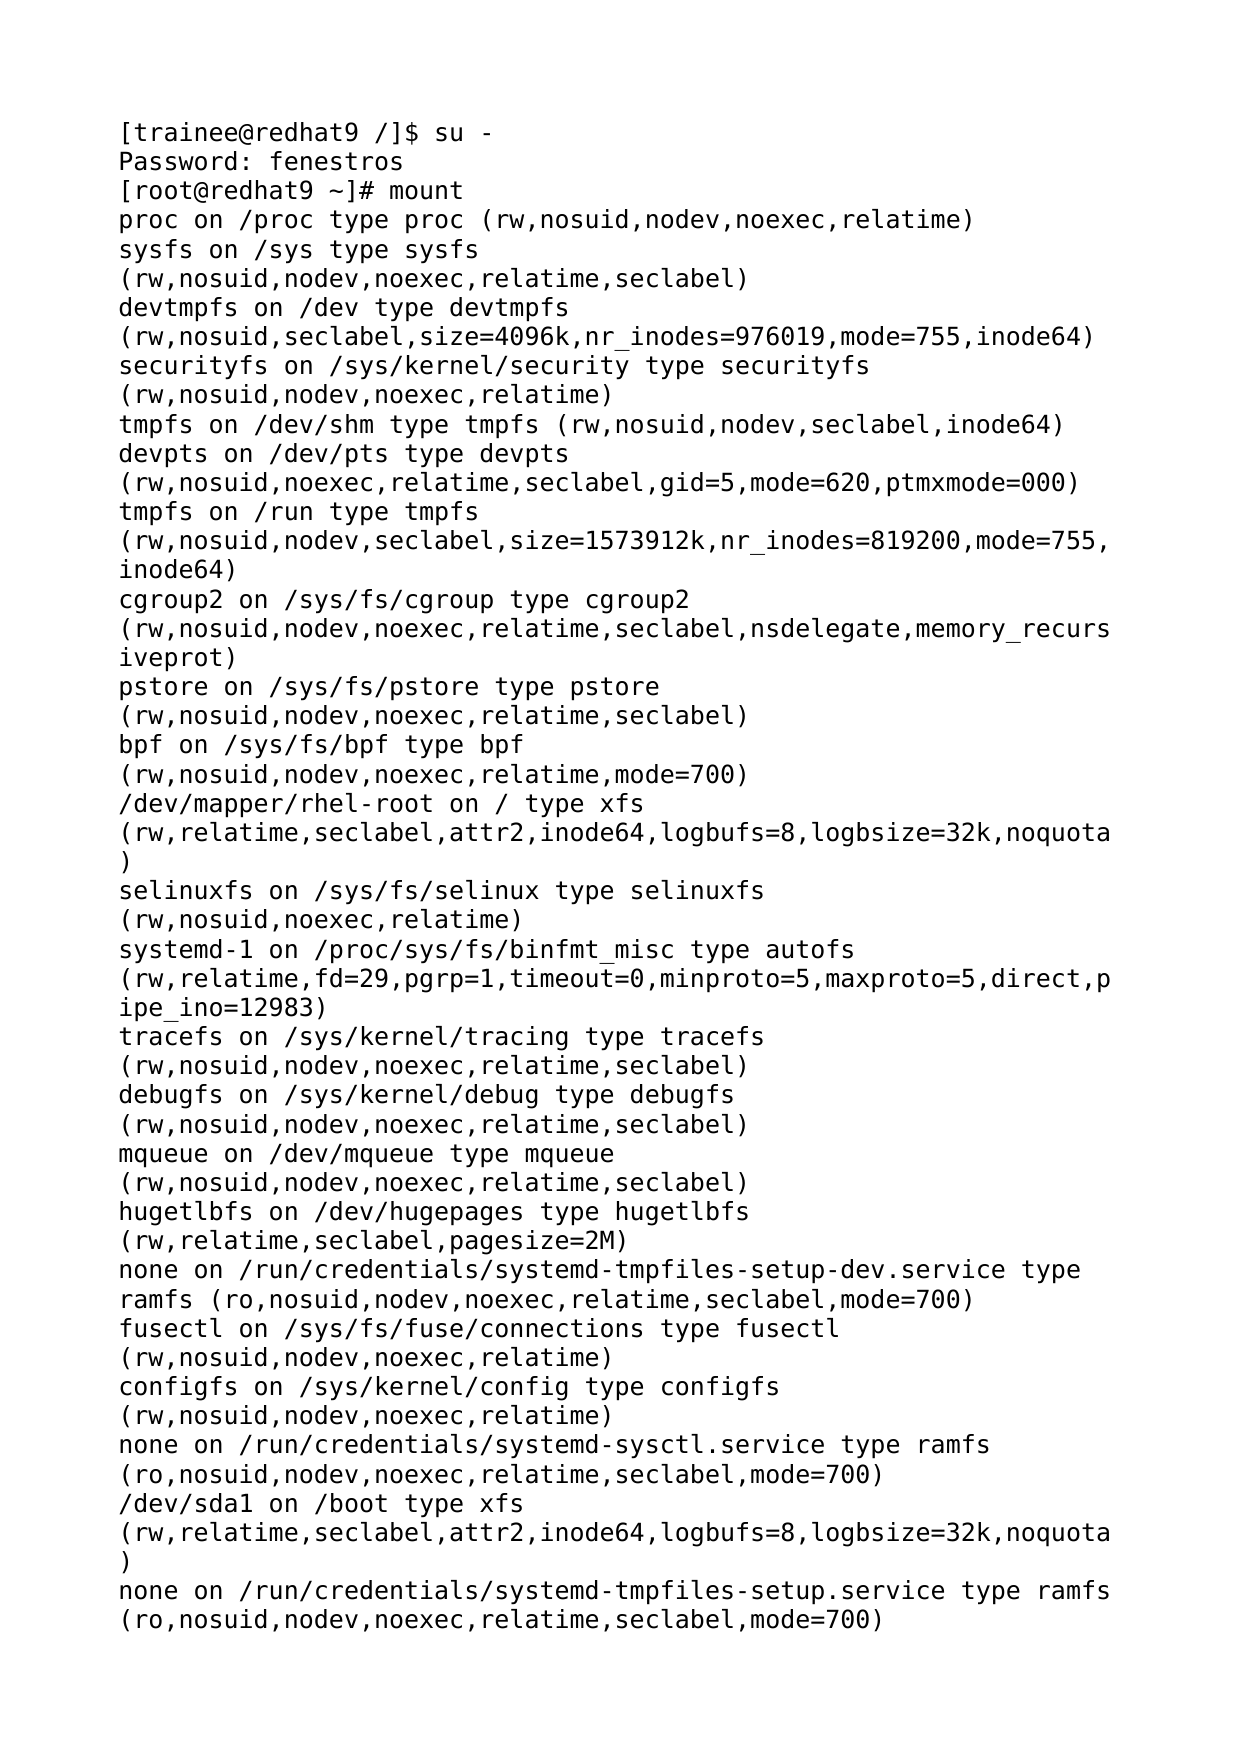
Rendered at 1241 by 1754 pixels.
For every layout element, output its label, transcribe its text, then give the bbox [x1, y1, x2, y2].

text [trainee@redhat9 /]$ su - Password: fenestros [root@redhat9 ~]# mount proc on /proc type proc (rw,nosuid,nodev,noexec,relatime) sysfs on /sys type sysfs (rw,nosuid,nodev,noexec,relatime,seclabel) devtmpfs on /dev type devtmpfs (rw,nosuid,seclabel,size=4096k,nr_inodes=976019,mode=755,inode64) securityfs on /sys/kernel/security type securityfs (rw,nosuid,nodev,noexec,relatime) tmpfs on /dev/shm type tmpfs (rw,nosuid,nodev,seclabel,inode64) devpts on /dev/pts type devpts (rw,nosuid,noexec,relatime,seclabel,gid=5,mode=620,ptmxmode=000) tmpfs on /run type tmpfs (rw,nosuid,nodev,seclabel,size=1573912k,nr_inodes=819200,mode=755,inode64) cgroup2 on /sys/fs/cgroup type cgroup2 (rw,nosuid,nodev,noexec,relatime,seclabel,nsdelegate,memory_recursiveprot) pstore on /sys/fs/pstore type pstore (rw,nosuid,nodev,noexec,relatime,seclabel) bpf on /sys/fs/bpf type bpf (rw,nosuid,nodev,noexec,relatime,mode=700) /dev/mapper/rhel-root on / type xfs (rw,relatime,seclabel,attr2,inode64,logbufs=8,logbsize=32k,noquota) selinuxfs on /sys/fs/selinux type selinuxfs (rw,nosuid,noexec,relatime) systemd-1 on /proc/sys/fs/binfmt_misc type autofs (rw,relatime,fd=29,pgrp=1,timeout=0,minproto=5,maxproto=5,direct,pipe_ino=12983) tracefs on /sys/kernel/tracing type tracefs (rw,nosuid,nodev,noexec,relatime,seclabel) debugfs on /sys/kernel/debug type debugfs (rw,nosuid,nodev,noexec,relatime,seclabel) mqueue on /dev/mqueue type mqueue (rw,nosuid,nodev,noexec,relatime,seclabel) hugetlbfs on /dev/hugepages type hugetlbfs (rw,relatime,seclabel,pagesize=2M) none on /run/credentials/systemd-tmpfiles-setup-dev.service type ramfs (ro,nosuid,nodev,noexec,relatime,seclabel,mode=700) fusectl on /sys/fs/fuse/connections type fusectl (rw,nosuid,nodev,noexec,relatime) configfs on /sys/kernel/config type configfs (rw,nosuid,nodev,noexec,relatime) none on /run/credentials/systemd-sysctl.service type ramfs (ro,nosuid,nodev,noexec,relatime,seclabel,mode=700) /dev/sda1 on /boot type xfs (rw,relatime,seclabel,attr2,inode64,logbufs=8,logbsize=32k,noquota) none on /run/credentials/systemd-tmpfiles-setup.service type ramfs (ro,nosuid,nodev,noexec,relatime,seclabel,mode=700) [118, 118, 1122, 1635]
